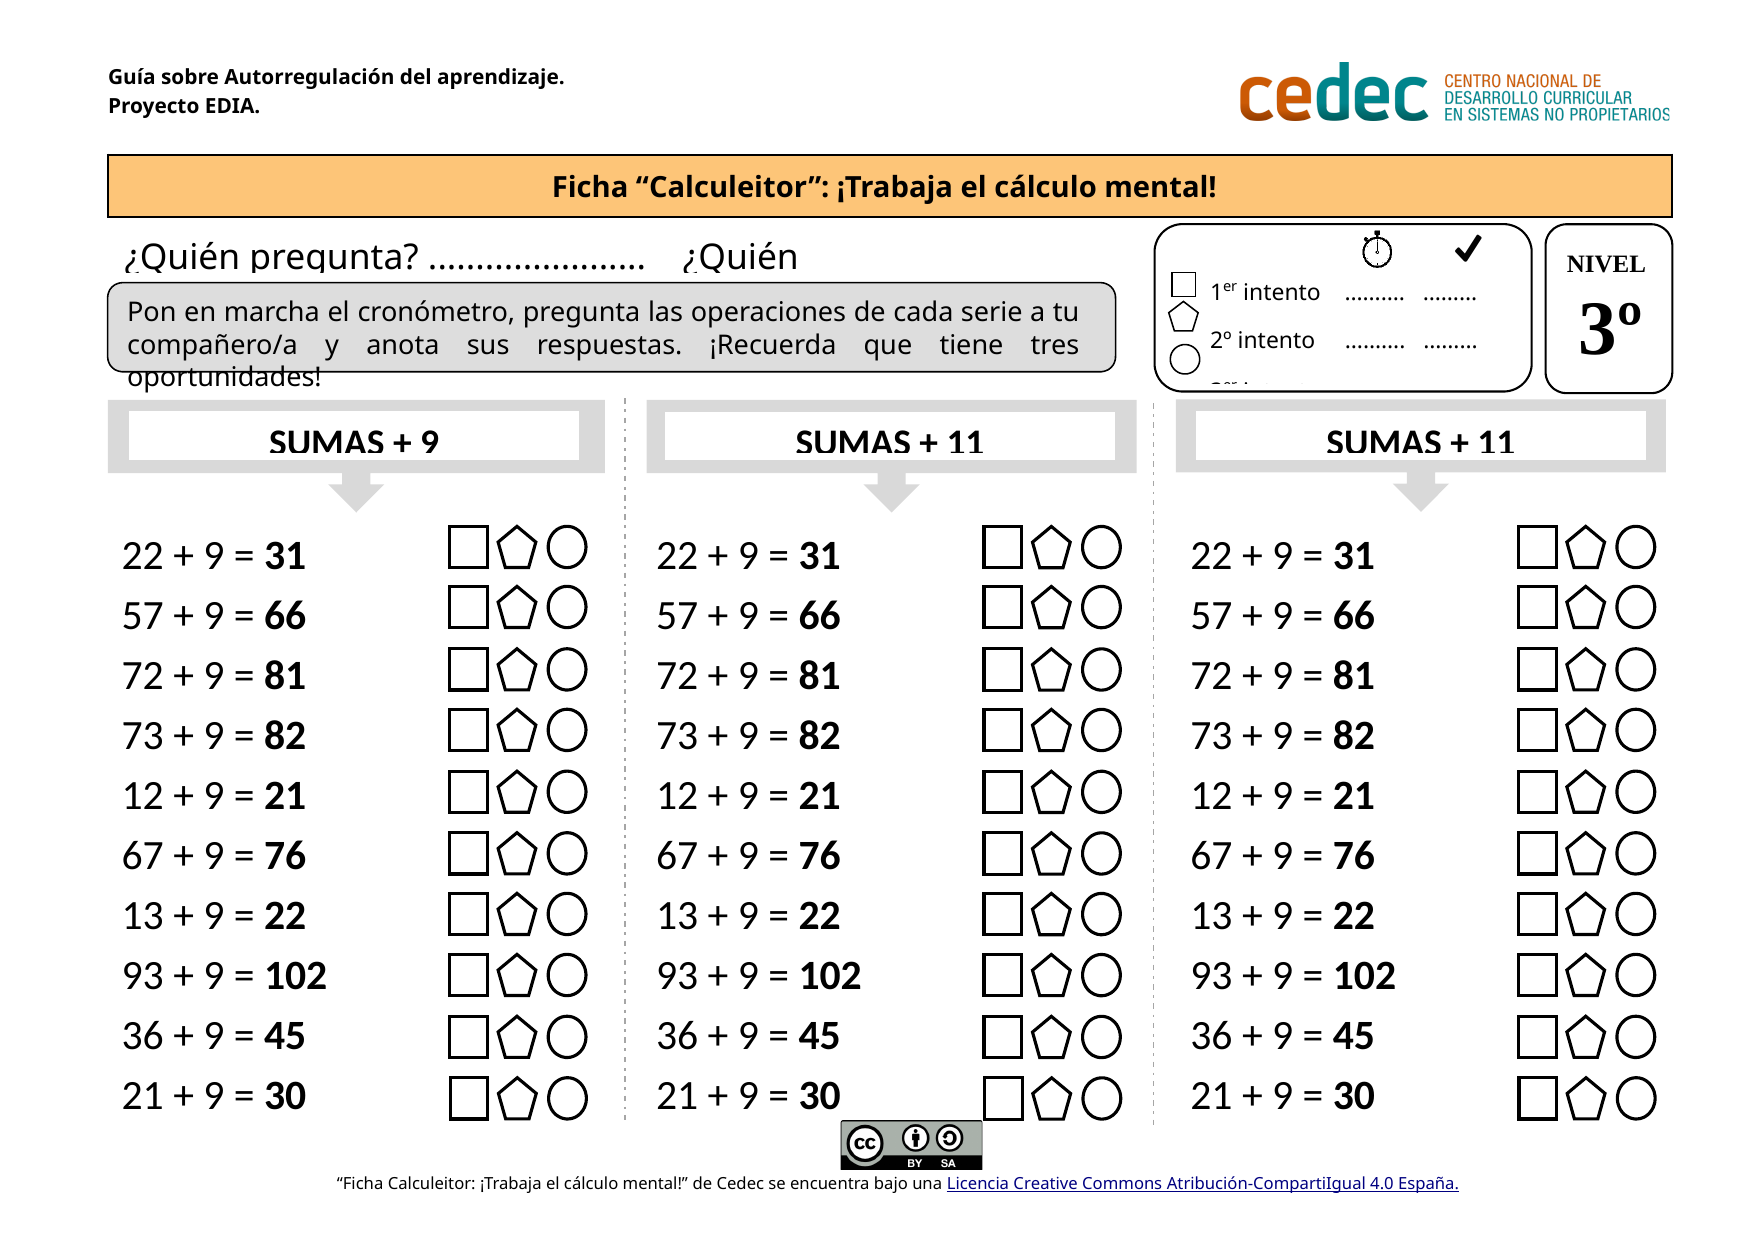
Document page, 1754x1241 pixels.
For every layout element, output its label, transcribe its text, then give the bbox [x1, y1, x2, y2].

picture [1451, 230, 1486, 267]
text ¿Quién pregunta? ....................... ¿Quién contesta? ....................... [124, 232, 1128, 272]
text 1er intento ………. ……… [1210, 276, 1517, 307]
text 2º intento ………. ……… [1210, 324, 1530, 355]
text 3er intento ………. ……… [1210, 375, 1517, 384]
text SUMAS + 11 [680, 419, 1100, 452]
picture [840, 1120, 983, 1170]
table_header Ficha “Calculeitor”: ¡Trabaja el cálculo mental! [109, 156, 1671, 216]
picture [1358, 228, 1396, 270]
picture [1240, 62, 1670, 121]
text SUMAS + 9 [144, 419, 564, 452]
text SUMAS + 11 [1211, 419, 1631, 452]
